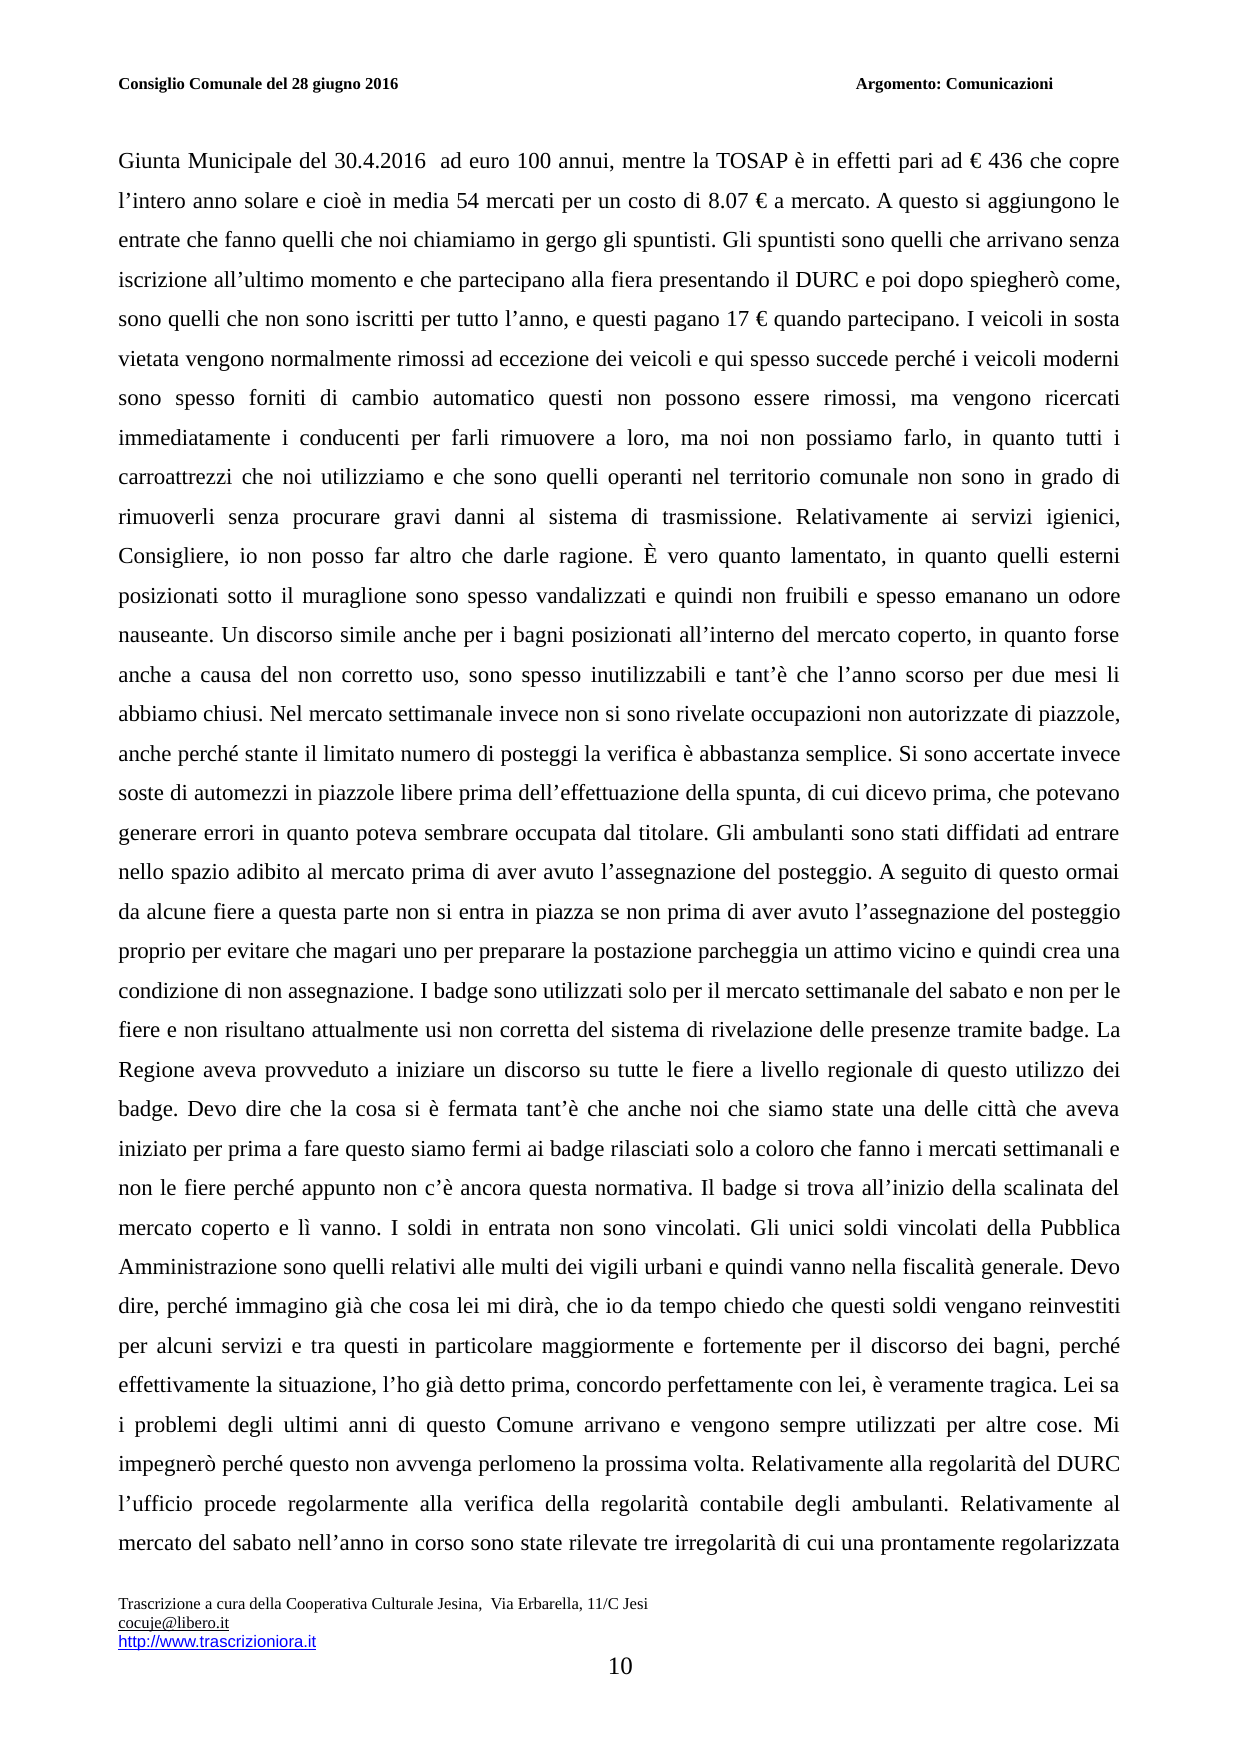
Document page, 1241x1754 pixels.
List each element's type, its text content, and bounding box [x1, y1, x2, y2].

text Giunta Municipale del 30.4.2016 ad euro 100 annui, mentre la TOSAP è in effetti pari ad € 436 che copre l’intero anno solare e cioè in media 54 mercati per un costo di 8.07 € a mercato. A questo si aggiungono le entrate che fanno quelli che noi chiamiamo in gergo gli spuntisti. Gli spuntisti sono quelli che arrivano senza iscrizione all’ultimo momento e che partecipano alla fiera presentando il DURC e poi dopo spiegherò come, sono quelli che non sono iscritti per tutto l’anno, e questi pagano 17 € quando partecipano. I veicoli in sosta vietata vengono normalmente rimossi ad eccezione dei veicoli e qui spesso succede perché i veicoli moderni sono spesso forniti di cambio automatico questi non possono essere rimossi, ma vengono ricercati immediatamente i conducenti per farli rimuovere a loro, ma noi non possiamo farlo, in quanto tutti i carroattrezzi che noi utilizziamo e che sono quelli operanti nel territorio comunale non sono in grado di rimuoverli senza procurare gravi danni al sistema di trasmissione. Relativamente ai servizi igienici, Consigliere, io non posso far altro che darle ragione. È vero quanto lamentato, in quanto quelli esterni posizionati sotto il muraglione sono spesso vandalizzati e quindi non fruibili e spesso emanano un odore nauseante. Un discorso simile anche per i bagni posizionati all’interno del mercato coperto, in quanto forse anche a causa del non corretto uso, sono spesso inutilizzabili e tant’è che l’anno scorso per due mesi li abbiamo chiusi. Nel mercato settimanale invece non si sono rivelate occupazioni non autorizzate di piazzole, anche perché stante il limitato numero di posteggi la verifica è abbastanza semplice. Si sono accertate invece soste di automezzi in piazzole libere prima dell’effettuazione della spunta, di cui dicevo prima, che potevano generare errori in quanto poteva sembrare occupata dal titolare. Gli ambulanti sono stati diffidati ad entrare nello spazio adibito al mercato prima di aver avuto l’assegnazione del posteggio. A seguito di questo ormai da alcune fiere a questa parte non si entra in piazza se non prima di aver avuto l’assegnazione del posteggio proprio per evitare che magari uno per preparare la postazione parcheggia un attimo vicino e quindi crea una condizione di non assegnazione. I badge sono utilizzati solo per il mercato settimanale del sabato e non per le fiere e non risultano attualmente usi non corretta del sistema di rivelazione delle presenze tramite badge. La Regione aveva provveduto a iniziare un discorso su tutte le fiere a livello regionale di questo utilizzo dei badge. Devo dire che la cosa si è fermata tant’è che anche noi che siamo state una delle città che aveva iniziato per prima a fare questo siamo fermi ai badge rilasciati solo a coloro che fanno i mercati settimanali e non le fiere perché appunto non c’è ancora questa normativa. Il badge si trova all’inizio della scalinata del mercato coperto e lì vanno. I soldi in entrata non sono vincolati. Gli unici soldi vincolati della Pubblica Amministrazione sono quelli relativi alle multi dei vigili urbani e quindi vanno nella fiscalità generale. Devo dire, perché immagino già che cosa lei mi dirà, che io da tempo chiedo che questi soldi vengano reinvestiti per alcuni servizi e tra questi in particolare maggiormente e fortemente per il discorso dei bagni, perché effettivamente la situazione, l’ho già detto prima, concordo perfettamente con lei, è veramente tragica. Lei sa i problemi degli ultimi anni di questo Comune arrivano e vengono sempre utilizzati per altre cose. Mi impegnerò perché questo non avvenga perlomeno la prossima volta. Relativamente alla regolarità del DURC l’ufficio procede regolarmente alla verifica della regolarità contabile degli ambulanti. Relativamente al mercato del sabato nell’anno in corso sono state rilevate tre irregolarità di cui una prontamente regolarizzata [118, 148, 1122, 1556]
